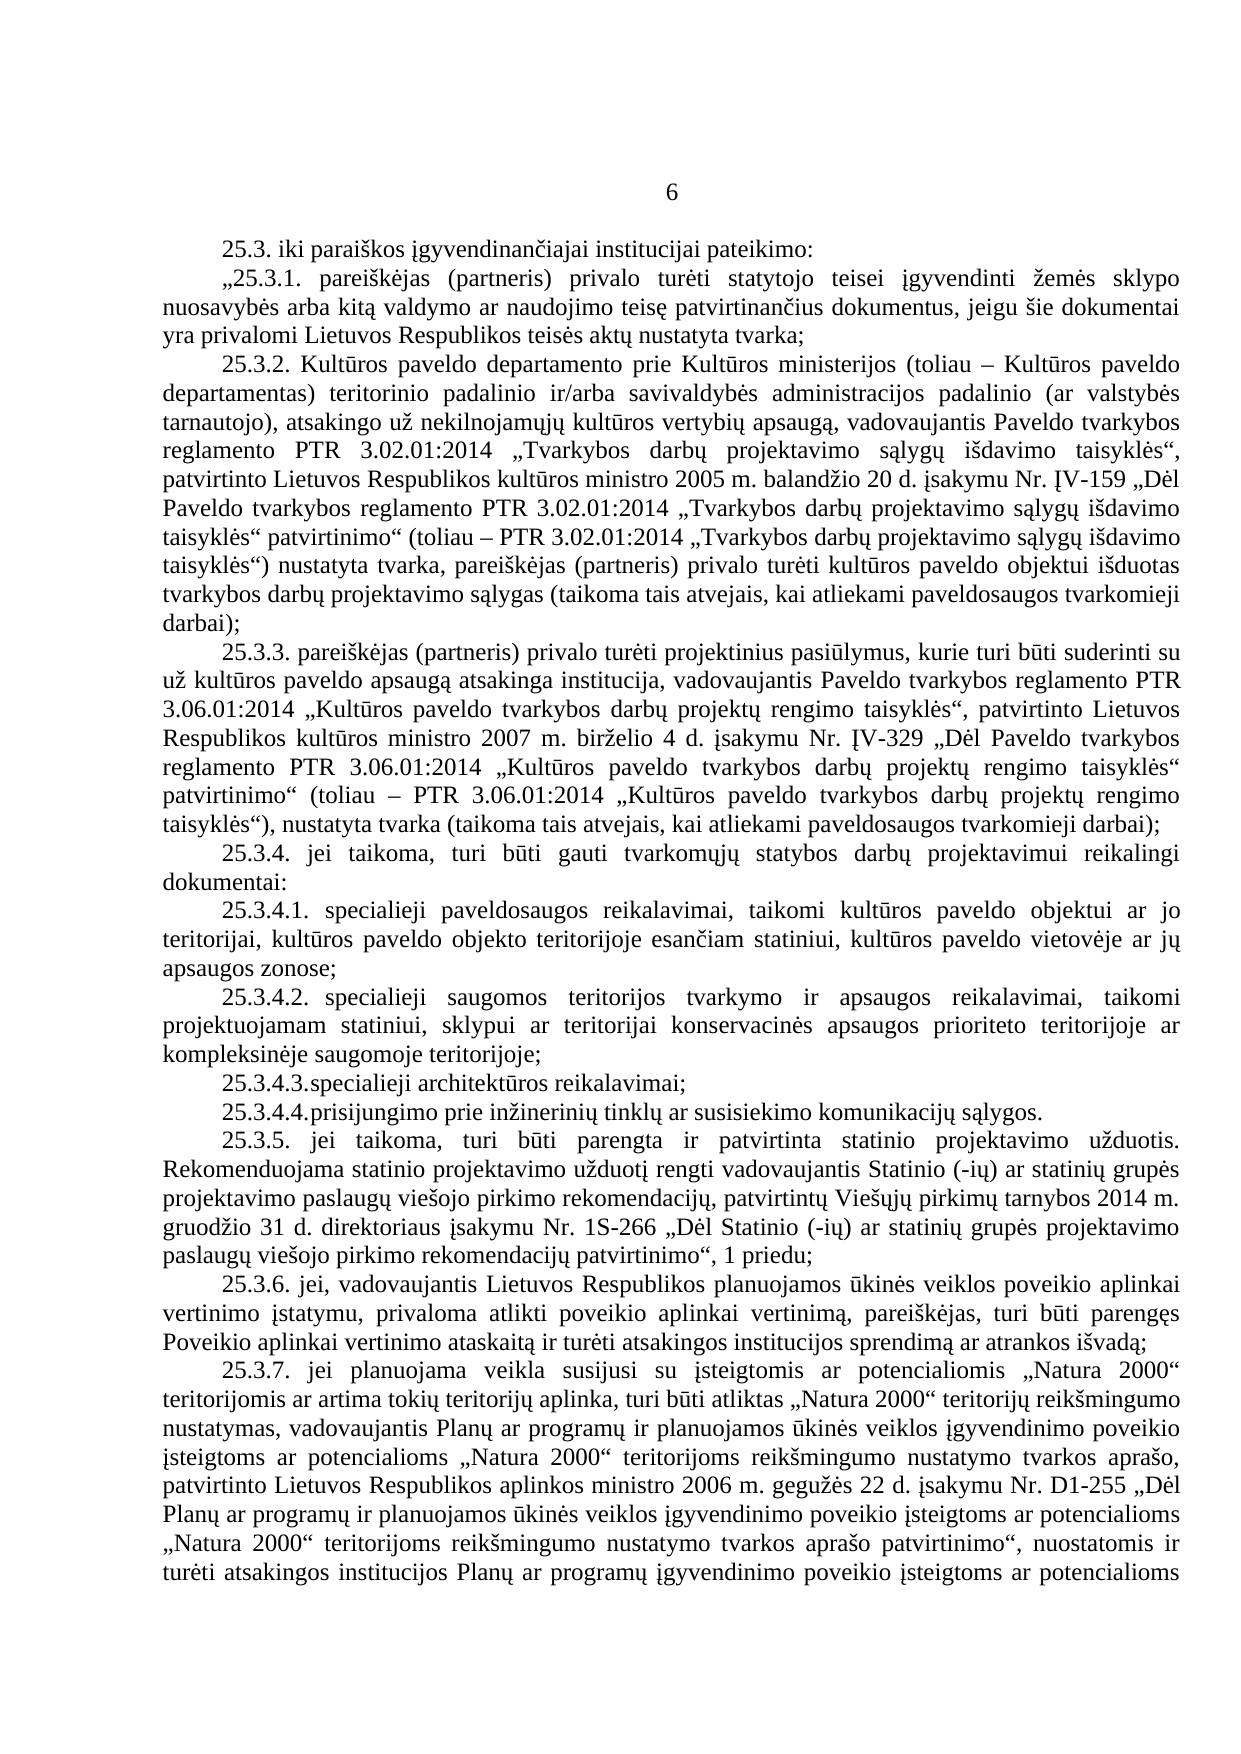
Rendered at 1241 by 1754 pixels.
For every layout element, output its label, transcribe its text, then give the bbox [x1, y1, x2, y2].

text 25.3.4. jei taikoma, turi būti gauti tvarkomųjų statybos darbų projektavimui reikalingi dokumentai: [162, 838, 1181, 896]
text 25.3.4.3. specialieji architektūros reikalavimai; [162, 1068, 1181, 1097]
text 25.3. iki paraiškos įgyvendinančiajai institucijai pateikimo: [162, 234, 1181, 263]
text 25.3.2. Kultūros paveldo departamento prie Kultūros ministerijos (toliau – Kultūros paveldo departamentas) teritorinio padalinio ir/arba savivaldybės administracijos padalinio (ar valstybės tarnautojo), atsakingo už nekilnojamųjų kultūros vertybių apsaugą, vadovaujantis Paveldo tvarkybos reglamento PTR 3.02.01:2014 „Tvarkybos darbų projektavimo sąlygų išdavimo taisyklės“, patvirtinto Lietuvos Respublikos kultūros ministro 2005 m. balandžio 20 d. įsakymu Nr. ĮV-159 „Dėl Paveldo tvarkybos reglamento PTR 3.02.01:2014 „Tvarkybos darbų projektavimo sąlygų išdavimo taisyklės“ patvirtinimo“ (toliau – PTR 3.02.01:2014 „Tvarkybos darbų projektavimo sąlygų išdavimo taisyklės“) nustatyta tvarka, pareiškėjas (partneris) privalo turėti kultūros paveldo objektui išduotas tvarkybos darbų projektavimo sąlygas (taikoma tais atvejais, kai atliekami paveldosaugos tvarkomieji darbai); [162, 349, 1181, 637]
text 25.3.4.4. prisijungimo prie inžinerinių tinklų ar susisiekimo komunikacijų sąlygos. [162, 1097, 1181, 1126]
text 25.3.4.2. specialieji saugomos teritorijos tvarkymo ir apsaugos reikalavimai, taikomi projektuojamam statiniui, sklypui ar teritorijai konservacinės apsaugos prioriteto teritorijoje ar kompleksinėje saugomoje teritorijoje; [162, 982, 1181, 1068]
text 25.3.6. jei, vadovaujantis Lietuvos Respublikos planuojamos ūkinės veiklos poveikio aplinkai vertinimo įstatymu, privaloma atlikti poveikio aplinkai vertinimą, pareiškėjas, turi būti parengęs Poveikio aplinkai vertinimo ataskaitą ir turėti atsakingos institucijos sprendimą ar atrankos išvadą; [162, 1269, 1181, 1356]
text 25.3.3. pareiškėjas (partneris) privalo turėti projektinius pasiūlymus, kurie turi būti suderinti su už kultūros paveldo apsaugą atsakinga institucija, vadovaujantis Paveldo tvarkybos reglamento PTR 3.06.01:2014 „Kultūros paveldo tvarkybos darbų projektų rengimo taisyklės“, patvirtinto Lietuvos Respublikos kultūros ministro 2007 m. birželio 4 d. įsakymu Nr. ĮV-329 „Dėl Paveldo tvarkybos reglamento PTR 3.06.01:2014 „Kultūros paveldo tvarkybos darbų projektų rengimo taisyklės“ patvirtinimo“ (toliau – PTR 3.06.01:2014 „Kultūros paveldo tvarkybos darbų projektų rengimo taisyklės“), nustatyta tvarka (taikoma tais atvejais, kai atliekami paveldosaugos tvarkomieji darbai); [162, 637, 1181, 838]
text „25.3.1. pareiškėjas (partneris) privalo turėti statytojo teisei įgyvendinti žemės sklypo nuosavybės arba kitą valdymo ar naudojimo teisę patvirtinančius dokumentus, jeigu šie dokumentai yra privalomi Lietuvos Respublikos teisės aktų nustatyta tvarka; [162, 263, 1181, 349]
text 25.3.5. jei taikoma, turi būti parengta ir patvirtinta statinio projektavimo užduotis. Rekomenduojama statinio projektavimo užduotį rengti vadovaujantis Statinio (-ių) ar statinių grupės projektavimo paslaugų viešojo pirkimo rekomendacijų, patvirtintų Viešųjų pirkimų tarnybos 2014 m. gruodžio 31 d. direktoriaus įsakymu Nr. 1S-266 „Dėl Statinio (-ių) ar statinių grupės projektavimo paslaugų viešojo pirkimo rekomendacijų patvirtinimo“, 1 priedu; [162, 1126, 1181, 1269]
text 25.3.7. jei planuojama veikla susijusi su įsteigtomis ar potencialiomis „Natura 2000“ teritorijomis ar artima tokių teritorijų aplinka, turi būti atliktas „Natura 2000“ teritorijų reikšmingumo nustatymas, vadovaujantis Planų ar programų ir planuojamos ūkinės veiklos įgyvendinimo poveikio įsteigtoms ar potencialioms „Natura 2000“ teritorijoms reikšmingumo nustatymo tvarkos aprašo, patvirtinto Lietuvos Respublikos aplinkos ministro 2006 m. gegužės 22 d. įsakymu Nr. D1-255 „Dėl Planų ar programų ir planuojamos ūkinės veiklos įgyvendinimo poveikio įsteigtoms ar potencialioms „Natura 2000“ teritorijoms reikšmingumo nustatymo tvarkos aprašo patvirtinimo“, nuostatomis ir turėti atsakingos institucijos Planų ar programų įgyvendinimo poveikio įsteigtoms ar potencialioms [162, 1356, 1181, 1586]
text 25.3.4.1. specialieji paveldosaugos reikalavimai, taikomi kultūros paveldo objektui ar jo teritorijai, kultūros paveldo objekto teritorijoje esančiam statiniui, kultūros paveldo vietovėje ar jų apsaugos zonose; [162, 896, 1181, 982]
